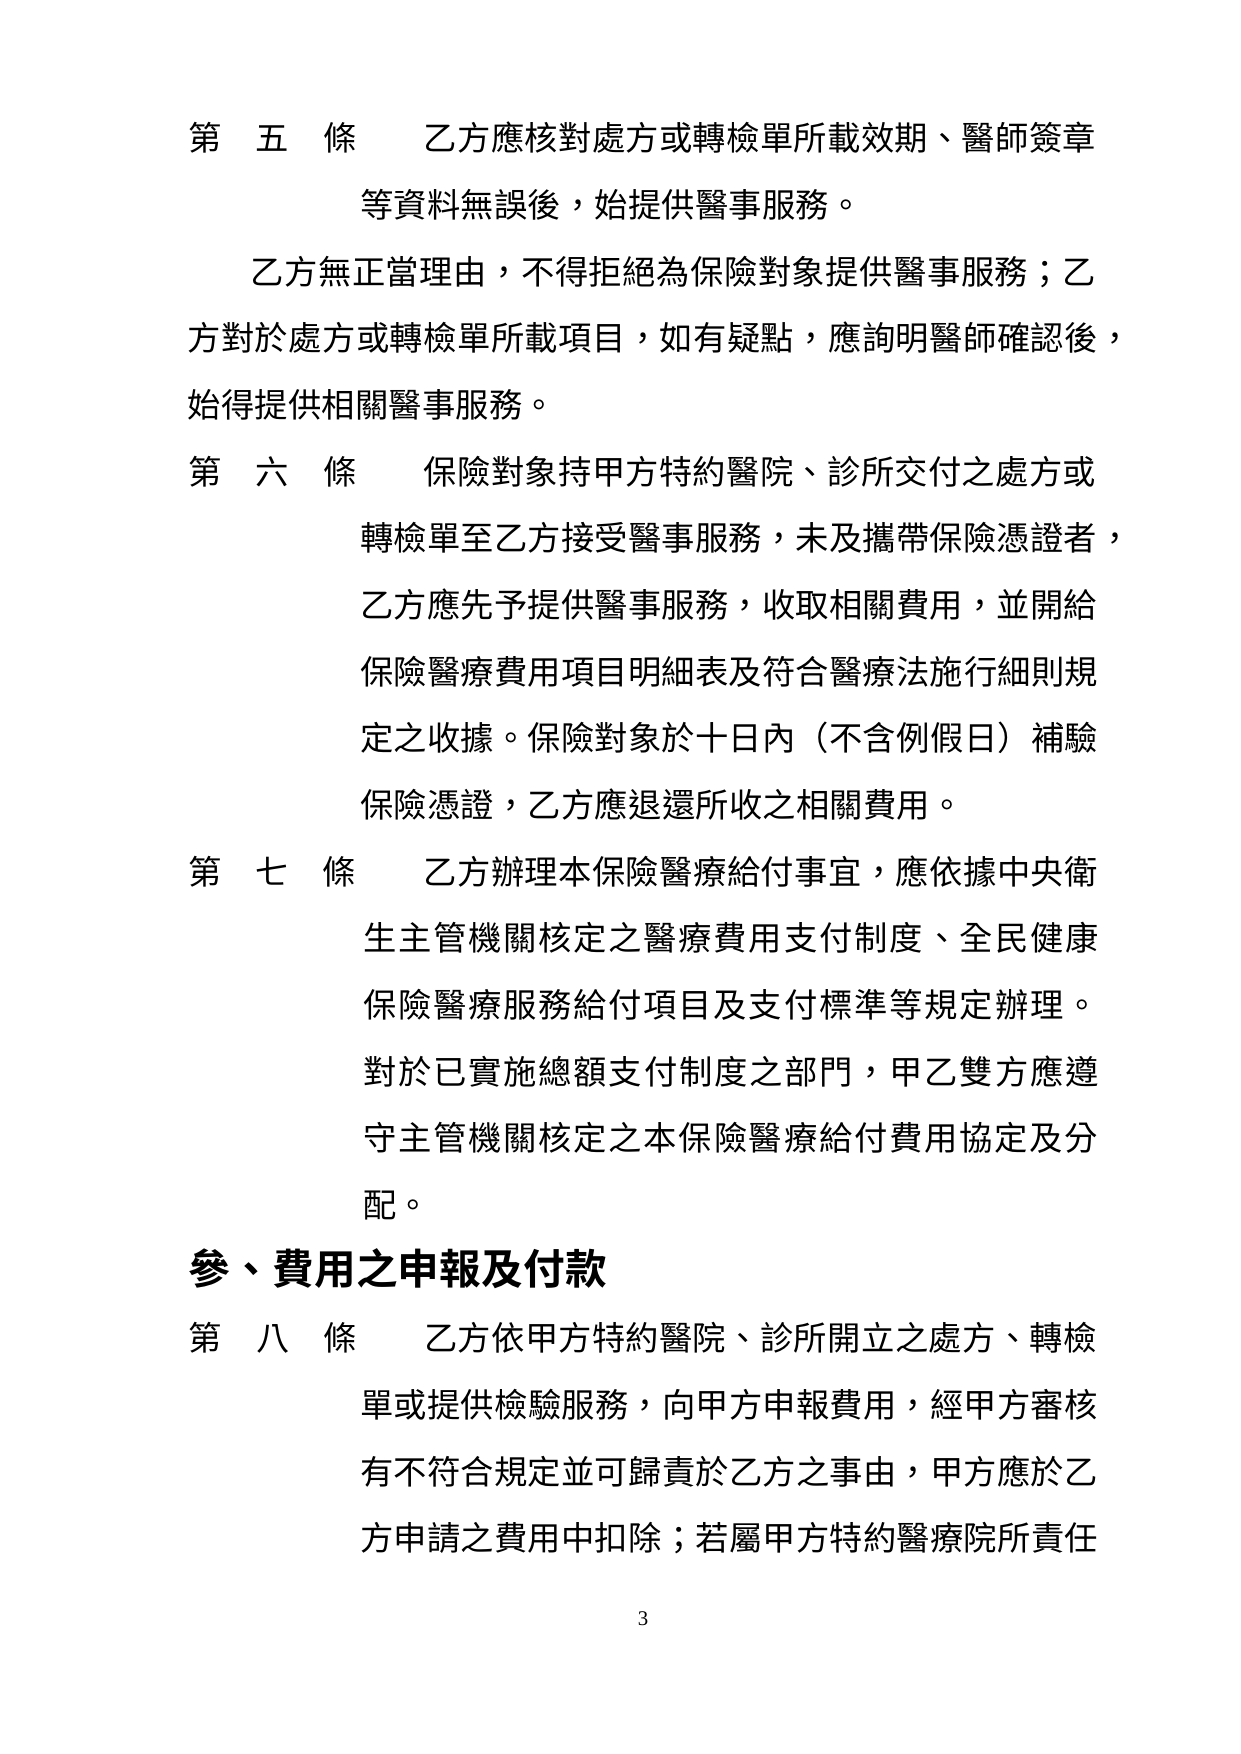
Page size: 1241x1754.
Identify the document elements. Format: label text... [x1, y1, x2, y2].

text 乙方無正當理由，不得拒絕為保險對象提供醫事服務；乙方對於處方或轉檢單所載項目，如有疑點，應詢明醫師確認後，始得提供相關醫事服務。 [187, 231, 1098, 431]
text 第 五 條 乙方應核對處方或轉檢單所載效期、醫師簽章等資料無誤後，始提供醫事服務。 [188, 97, 1098, 231]
text 第 六 條 保險對象持甲方特約醫院、診所交付之處方或轉檢單至乙方接受醫事服務，未及攜帶保險憑證者，乙方應先予提供醫事服務，收取相關費用，並開給保險醫療費用項目明細表及符合醫療法施行細則規定之收據。保險對象於十日內（不含例假日）補驗保險憑證，乙方應退還所收之相關費用。 [188, 431, 1098, 831]
text 第 七 條 乙方辦理本保險醫療給付事宜，應依據中央衛生主管機關核定之醫療費用支付制度、全民健康保險醫療服務給付項目及支付標準等規定辦理。對於已實施總額支付制度之部門，甲乙雙方應遵守主管機關核定之本保險醫療給付費用協定及分配。 [188, 831, 1098, 1231]
text 第 八 條 乙方依甲方特約醫院、診所開立之處方、轉檢單或提供檢驗服務，向甲方申報費用，經甲方審核有不符合規定並可歸責於乙方之事由，甲方應於乙方申請之費用中扣除；若屬甲方特約醫療院所責任 [188, 1297, 1098, 1564]
text 參、費用之申報及付款 [188, 1231, 1098, 1297]
